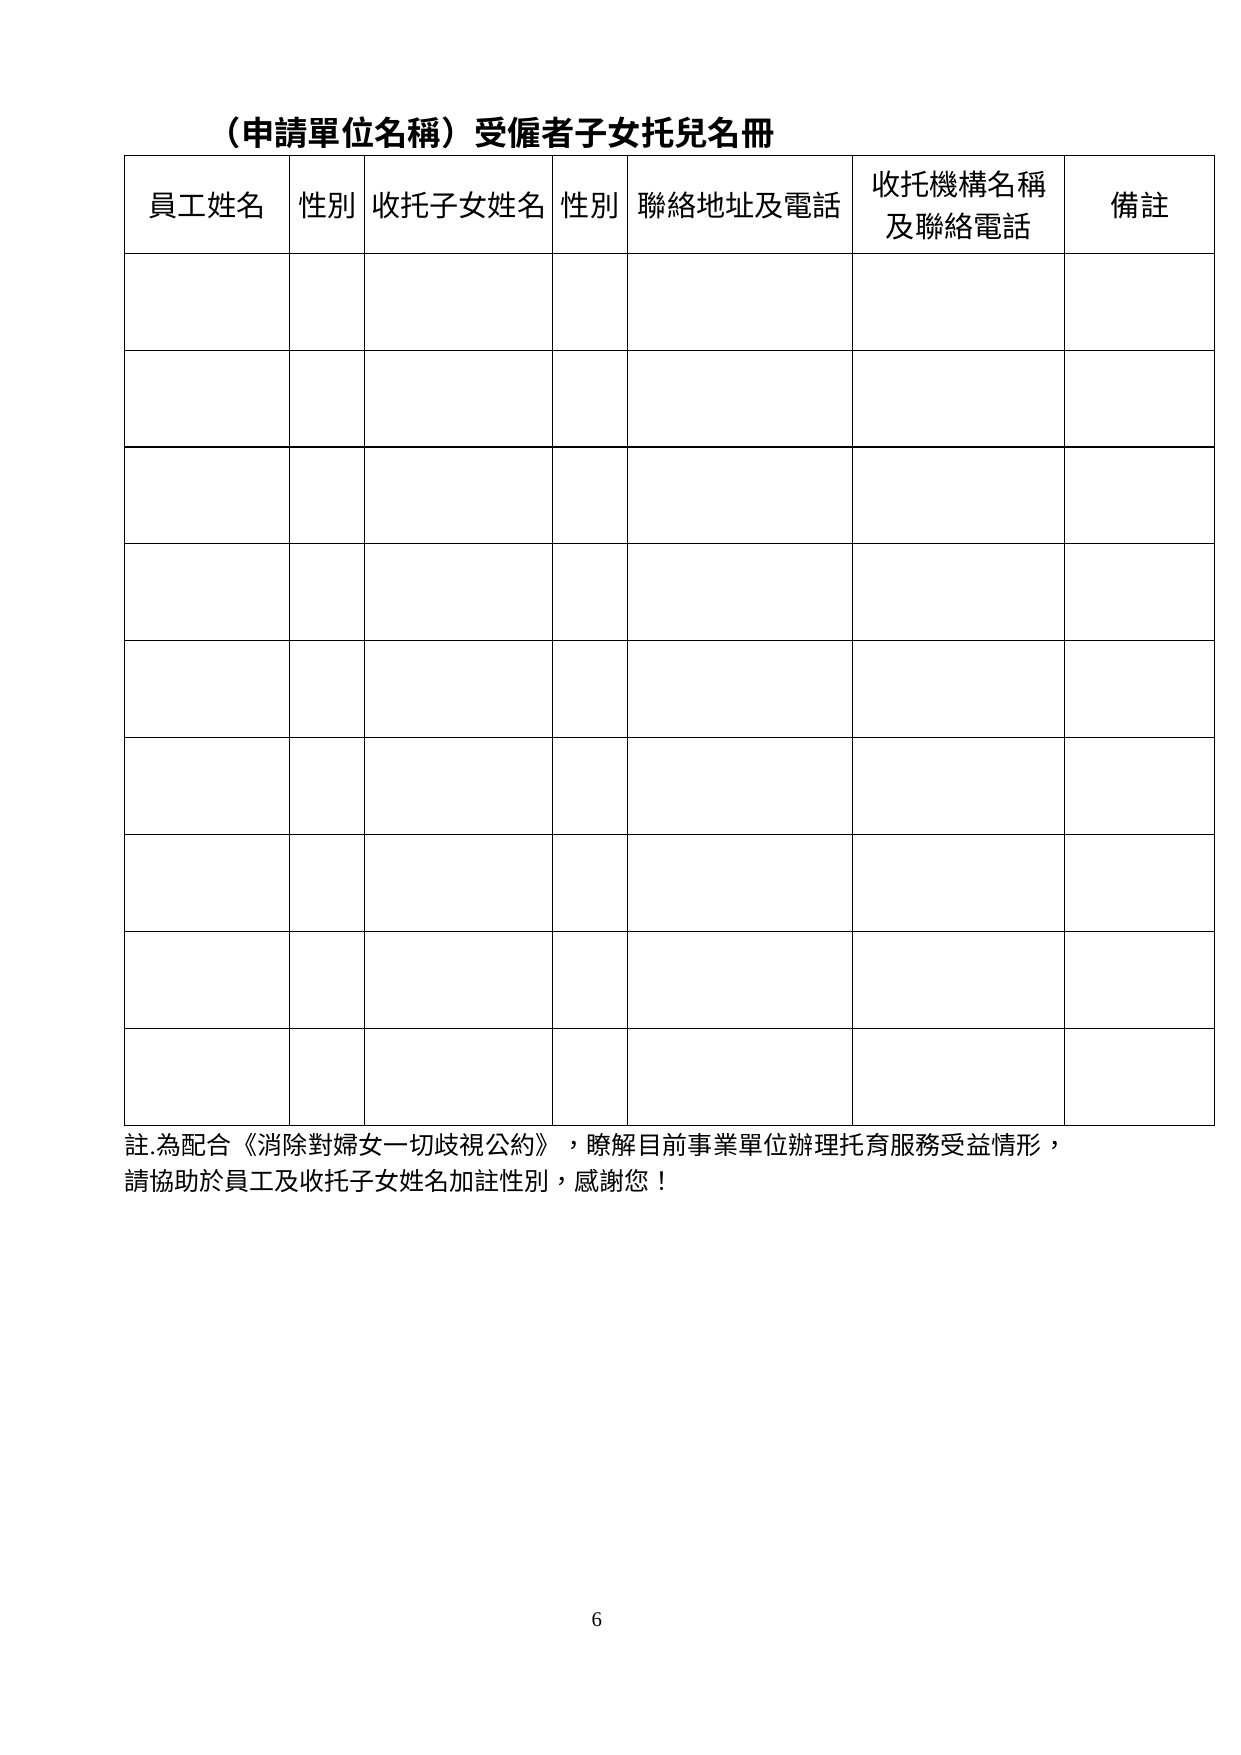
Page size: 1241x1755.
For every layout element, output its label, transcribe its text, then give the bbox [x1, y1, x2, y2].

table_cell [628, 448, 852, 543]
table_cell [290, 351, 364, 446]
table_cell [853, 448, 1064, 543]
table_cell [853, 544, 1064, 640]
table_cell [125, 351, 289, 446]
table_cell [290, 1029, 364, 1124]
text （申請單位名稱）受僱者子女托兒名冊 [124, 106, 1069, 154]
table_cell [290, 641, 364, 737]
table_cell [125, 932, 289, 1028]
table_cell [853, 738, 1064, 834]
table_cell [125, 835, 289, 931]
table_cell [553, 932, 627, 1028]
table_header 備註 [1065, 156, 1214, 253]
table_header 收托子女姓名 [365, 156, 552, 253]
table_header 性別 [553, 156, 627, 253]
table_cell [853, 351, 1064, 446]
table_cell [628, 932, 852, 1028]
table_cell [1065, 932, 1214, 1028]
table_cell [628, 544, 852, 640]
table_cell [290, 544, 364, 640]
table_cell [365, 254, 552, 349]
table_cell [553, 544, 627, 640]
table_cell [628, 1029, 852, 1124]
table_cell [853, 254, 1064, 349]
table_header 性別 [290, 156, 364, 253]
table_cell [365, 351, 552, 446]
table_cell [1065, 738, 1214, 834]
table_cell [365, 835, 552, 931]
table_cell [553, 1029, 627, 1124]
table_header 聯絡地址及電話 [628, 156, 852, 253]
table_cell [1065, 544, 1214, 640]
table_cell [1065, 1029, 1214, 1124]
table_cell [365, 1029, 552, 1124]
table_header 員工姓名 [125, 156, 289, 253]
table_cell [125, 544, 289, 640]
table_cell [553, 254, 627, 349]
table_cell [1065, 641, 1214, 737]
table_cell [553, 835, 627, 931]
table_cell [125, 641, 289, 737]
table_cell [553, 641, 627, 737]
table_cell [365, 932, 552, 1028]
table_cell [628, 738, 852, 834]
table_cell [290, 738, 364, 834]
table_cell [1065, 835, 1214, 931]
table_cell [628, 835, 852, 931]
table_cell [365, 544, 552, 640]
table_cell [628, 641, 852, 737]
table_cell [553, 351, 627, 446]
table_cell [290, 254, 364, 349]
table_cell [853, 1029, 1064, 1124]
table_cell [853, 835, 1064, 931]
table_cell [553, 738, 627, 834]
table_cell [628, 254, 852, 349]
text 註.為配合《消除對婦女一切歧視公約》，瞭解目前事業單位辦理托育服務受益情形，請協助於員工及收托子女姓名加註性別，感謝您！ [124, 1126, 1069, 1198]
table_cell [1065, 448, 1214, 543]
table_cell [365, 738, 552, 834]
table_cell [125, 448, 289, 543]
table_cell [1065, 254, 1214, 349]
table_cell [125, 738, 289, 834]
table_cell [290, 448, 364, 543]
table_cell [553, 448, 627, 543]
table_cell [853, 932, 1064, 1028]
table_cell [628, 351, 852, 446]
table_cell [1065, 351, 1214, 446]
table_cell [290, 932, 364, 1028]
table_cell [290, 835, 364, 931]
table_cell [853, 641, 1064, 737]
table_cell [365, 448, 552, 543]
table_header 收托機構名稱 及聯絡電話 [853, 156, 1064, 253]
table_cell [125, 1029, 289, 1124]
table_cell [125, 254, 289, 349]
table_cell [365, 641, 552, 737]
